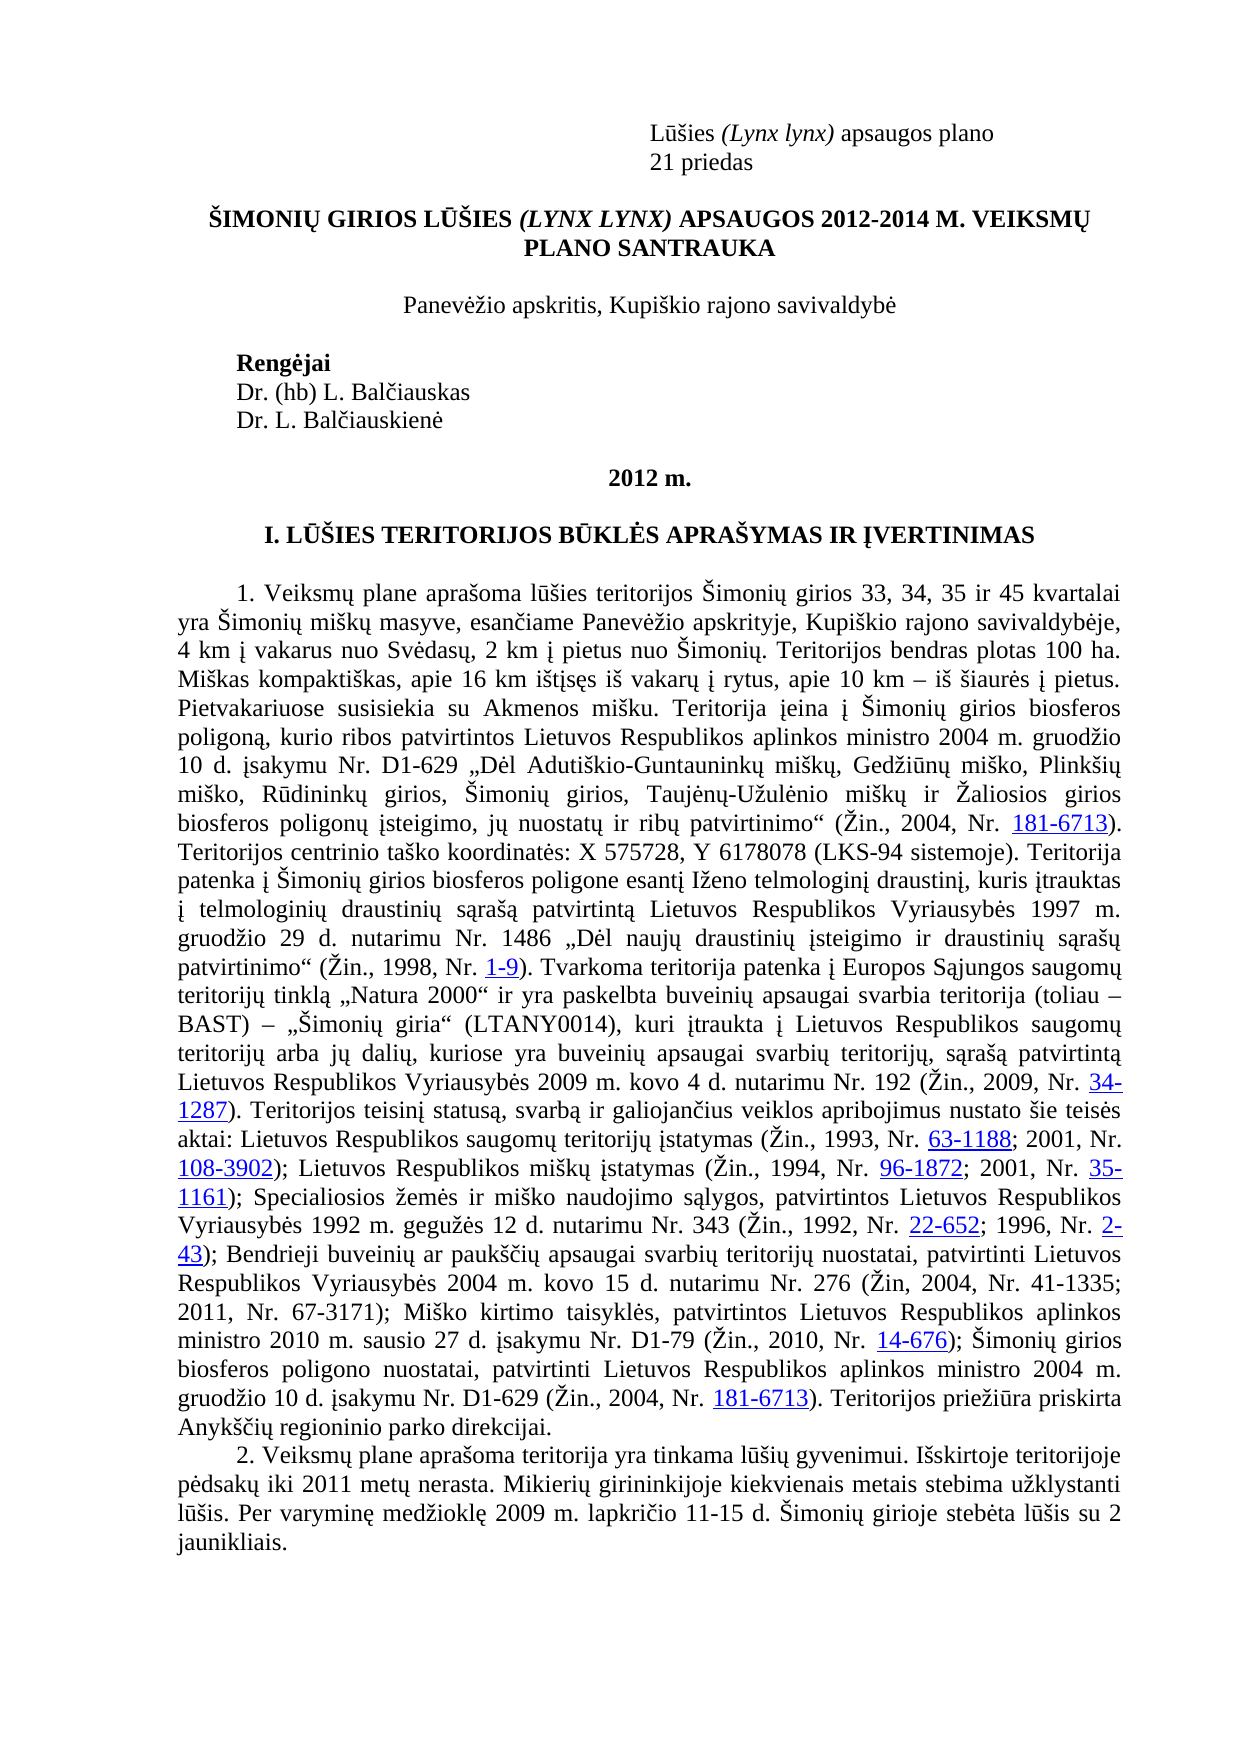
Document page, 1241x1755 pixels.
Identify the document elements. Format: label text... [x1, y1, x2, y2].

text Dr. (hb) L. Balčiauskas [177, 377, 1122, 406]
text Dr. L. Balčiauskienė [177, 406, 1122, 434]
text Rengėjai [177, 348, 1122, 377]
text Panevėžio apskritis, Kupiškio rajono savivaldybė [177, 291, 1122, 319]
text 2012 m. [177, 463, 1122, 492]
text 2. Veiksmų plane aprašoma teritorija yra tinkama lūšių gyvenimui. Išskirtoje teritorijoje pėdsakų iki 2011 metų nerasta. Mikierių girininkijoje kiekvienais metais stebima užklystanti lūšis. Per varyminę medžioklę 2009 m. lapkričio 11-15 d. Šimonių girioje stebėta lūšis su 2 jaunikliais. [177, 1441, 1122, 1556]
text I. LŪŠIES TERITORIJOS BŪKLĖS APRAŠYMAS IR ĮVERTINIMAS [177, 521, 1122, 549]
text 1. Veiksmų plane aprašoma lūšies teritorijos Šimonių girios 33, 34, 35 ir 45 kvartalai yra Šimonių miškų masyve, esančiame Panevėžio apskrityje, Kupiškio rajono savivaldybėje, 4 km į vakarus nuo Svėdasų, 2 km į pietus nuo Šimonių. Teritorijos bendras plotas 100 ha. Miškas kompaktiškas, apie 16 km ištįsęs iš vakarų į rytus, apie 10 km – iš šiaurės į pietus. Pietvakariuose susisiekia su Akmenos mišku. Teritorija įeina į Šimonių girios biosferos poligoną, kurio ribos patvirtintos Lietuvos Respublikos aplinkos ministro 2004 m. gruodžio 10 d. įsakymu Nr. D1-629 „Dėl Adutiškio-Guntauninkų miškų, Gedžiūnų miško, Plinkšių miško, Rūdininkų girios, Šimonių girios, Taujėnų-Užulėnio miškų ir Žaliosios girios biosferos poligonų įsteigimo, jų nuostatų ir ribų patvirtinimo“ (Žin., 2004, Nr. 181-6713). Teritorijos centrinio taško koordinatės: X 575728, Y 6178078 (LKS-94 sistemoje). Teritorija patenka į Šimonių girios biosferos poligone esantį Iženo telmologinį draustinį, kuris įtrauktas į telmologinių draustinių sąrašą patvirtintą Lietuvos Respublikos Vyriausybės 1997 m. gruodžio 29 d. nutarimu Nr. 1486 „Dėl naujų draustinių įsteigimo ir draustinių sąrašų patvirtinimo“ (Žin., 1998, Nr. 1-9). Tvarkoma teritorija patenka į Europos Sąjungos saugomų teritorijų tinklą „Natura 2000“ ir yra paskelbta buveinių apsaugai svarbia teritorija (toliau – BAST) – „Šimonių giria“ (LTANY0014), kuri įtraukta į Lietuvos Respublikos saugomų teritorijų arba jų dalių, kuriose yra buveinių apsaugai svarbių teritorijų, sąrašą patvirtintą Lietuvos Respublikos Vyriausybės 2009 m. kovo 4 d. nutarimu Nr. 192 (Žin., 2009, Nr. 34-1287). Teritorijos teisinį statusą, svarbą ir galiojančius veiklos apribojimus nustato šie teisės aktai: Lietuvos Respublikos saugomų teritorijų įstatymas (Žin., 1993, Nr. 63-1188; 2001, Nr. 108-3902); Lietuvos Respublikos miškų įstatymas (Žin., 1994, Nr. 96-1872; 2001, Nr. 35-1161); Specialiosios žemės ir miško naudojimo sąlygos, patvirtintos Lietuvos Respublikos Vyriausybės 1992 m. gegužės 12 d. nutarimu Nr. 343 (Žin., 1992, Nr. 22-652; 1996, Nr. 2-43); Bendrieji buveinių ar paukščių apsaugai svarbių teritorijų nuostatai, patvirtinti Lietuvos Respublikos Vyriausybės 2004 m. kovo 15 d. nutarimu Nr. 276 (Žin, 2004, Nr. 41-1335; 2011, Nr. 67-3171); Miško kirtimo taisyklės, patvirtintos Lietuvos Respublikos aplinkos ministro 2010 m. sausio 27 d. įsakymu Nr. D1-79 (Žin., 2010, Nr. 14-676); Šimonių girios biosferos poligono nuostatai, patvirtinti Lietuvos Respublikos aplinkos ministro 2004 m. gruodžio 10 d. įsakymu Nr. D1-629 (Žin., 2004, Nr. 181-6713). Teritorijos priežiūra priskirta Anykščių regioninio parko direkcijai. [177, 578, 1122, 1441]
text ŠIMONIŲ GIRIOS LŪŠIES (LYNX LYNX) APSAUGOS 2012-2014 M. VEIKSMŲ PLANO SANTRAUKA [177, 204, 1122, 262]
text Lūšies (Lynx lynx) apsaugos plano [649, 118, 1122, 147]
text 4 priedas [649, 147, 1122, 176]
